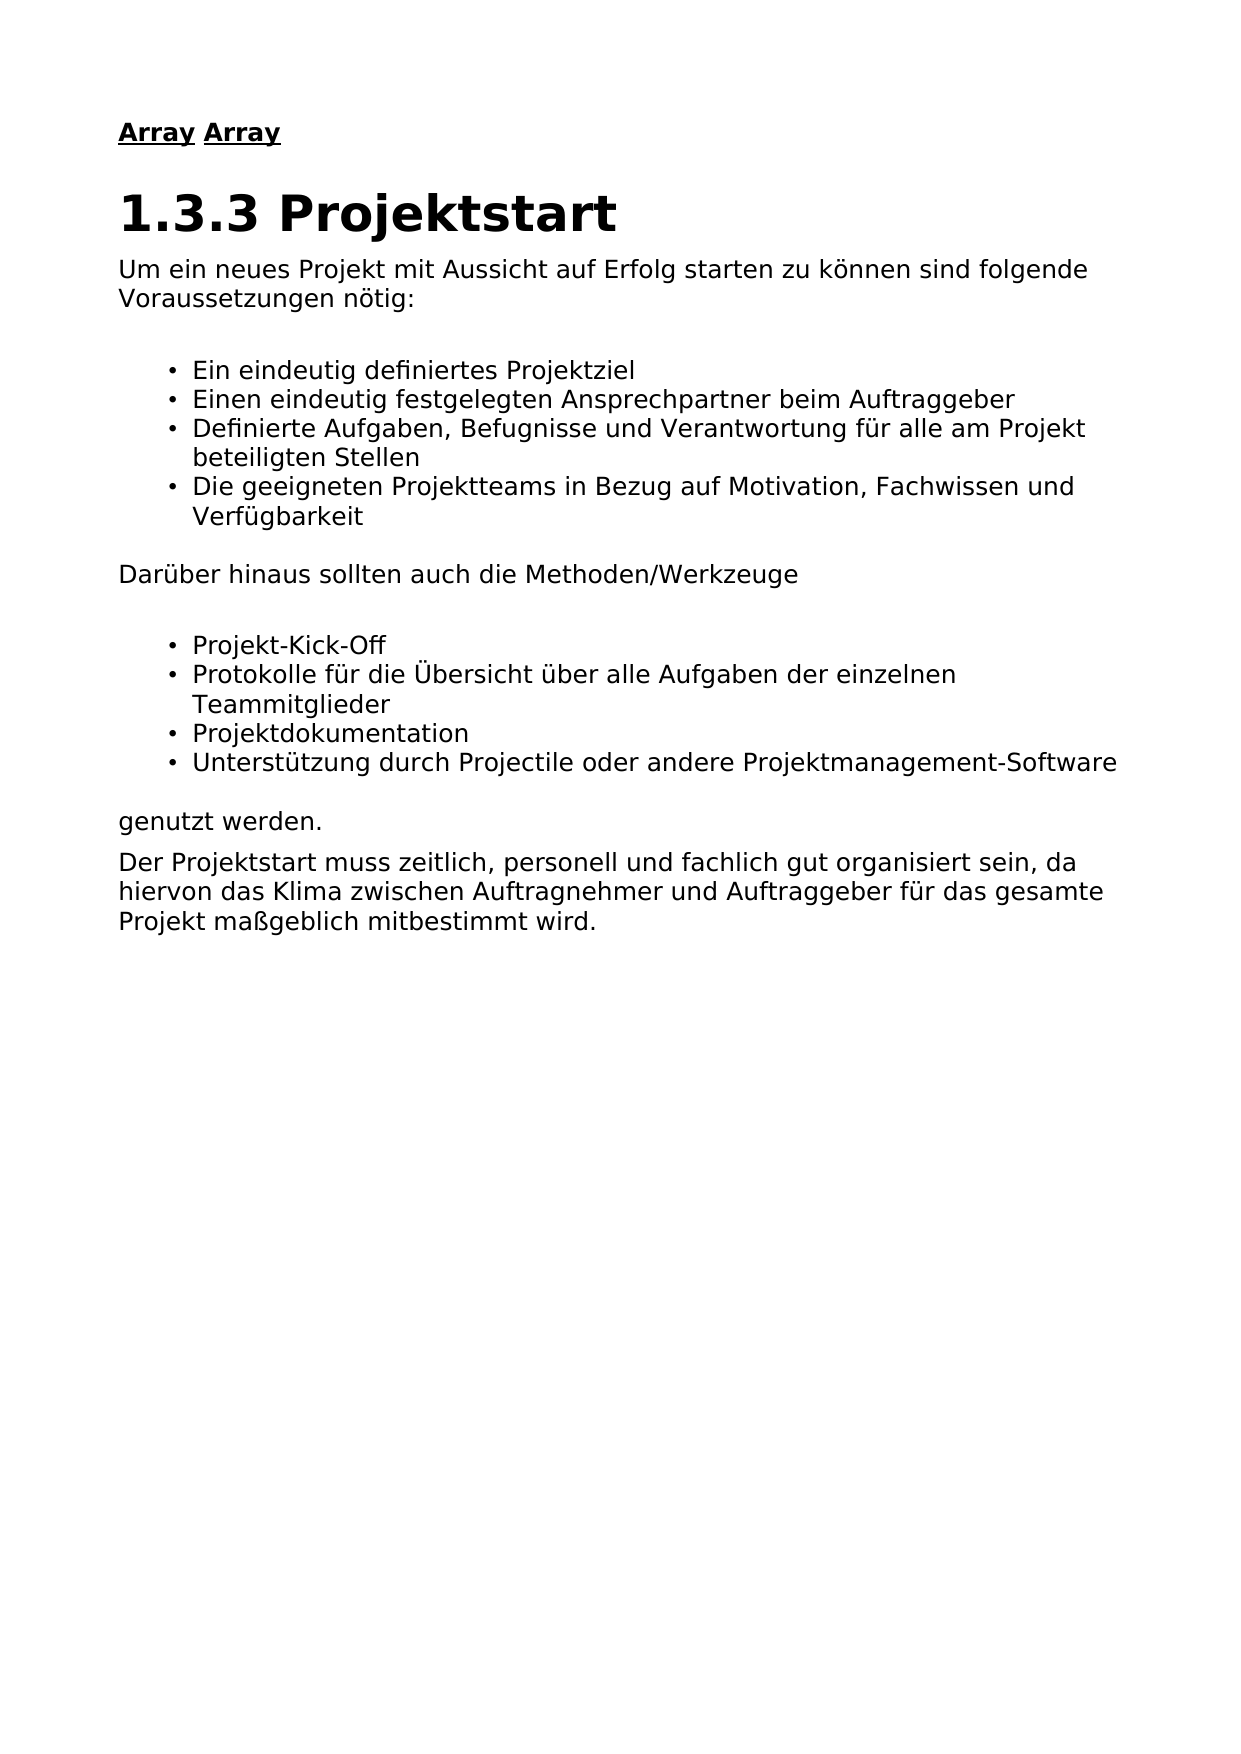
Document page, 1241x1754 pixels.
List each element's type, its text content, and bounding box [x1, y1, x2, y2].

text genutzt werden. [118, 807, 1122, 836]
text Um ein neues Projekt mit Aussicht auf Erfolg starten zu können sind folgende Voraussetzungen nötig: [118, 256, 1122, 314]
text Darüber hinaus sollten auch die Methoden/Werkzeuge [118, 560, 1122, 589]
text Array Array [118, 118, 1122, 147]
text Der Projektstart muss zeitlich, personell und fachlich gut organisiert sein, da hiervon das Klima zwischen Auftragnehmer und Auftraggeber für das gesamte Projekt maßgeblich mitbestimmt wird. [118, 848, 1122, 936]
list Die geeigneten Projektteams in Bezug auf Motivation, Fachwissen und Verfügbarkeit [177, 472, 1122, 531]
list Ein eindeutig definiertes Projektziel [177, 356, 1122, 385]
list Projektdokumentation [177, 719, 1122, 748]
list Unterstützung durch Projectile oder andere Projektmanagement-Software [177, 748, 1122, 777]
list Protokolle für die Übersicht über alle Aufgaben der einzelnen Teammitglieder [177, 661, 1122, 719]
list Projekt-Kick-Off [177, 631, 1122, 661]
list Einen eindeutig festgelegten Ansprechpartner beim Auftraggeber [177, 385, 1122, 414]
subtitle 1.3.3 Projektstart [118, 185, 1122, 243]
list Definierte Aufgaben, Befugnisse und Verantwortung für alle am Projekt beteiligten Stellen [177, 414, 1122, 472]
